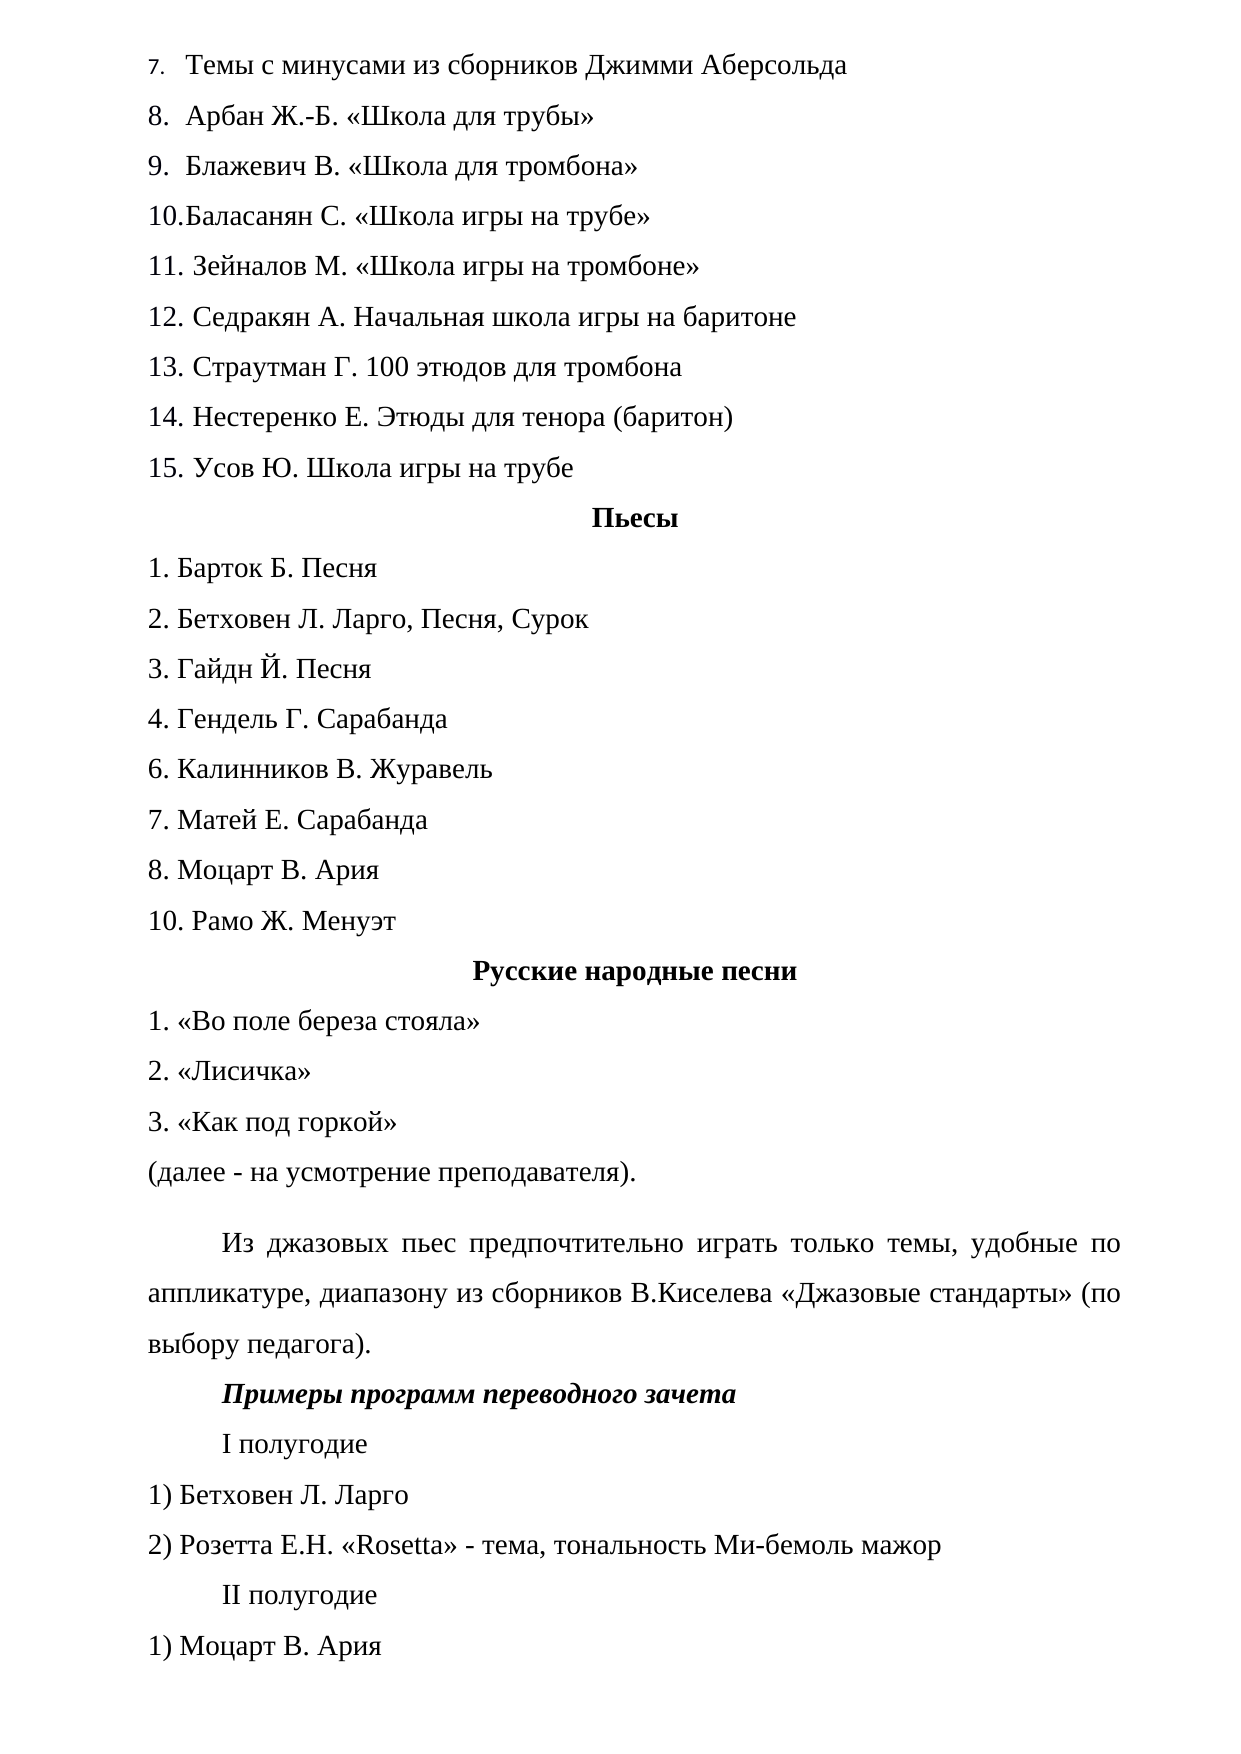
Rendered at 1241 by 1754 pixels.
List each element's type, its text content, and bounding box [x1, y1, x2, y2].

text (далее - на усмотрение преподавателя). [148, 1154, 1122, 1188]
text 6. Калинников В. Журавель [148, 752, 1122, 785]
list Баласанян С. «Школа игры на трубе» [148, 198, 1122, 232]
text 1. «Во поле береза стояла» [148, 1003, 1122, 1037]
text I полугодие [148, 1427, 1122, 1460]
text 2. «Лисичка» [148, 1053, 1122, 1087]
text 3. Гайдн Й. Песня [148, 651, 1122, 684]
text 1) Моцарт В. Ария [148, 1628, 1122, 1661]
text Русские народные песни [148, 953, 1122, 986]
text 10. Рамо Ж. Менуэт [148, 903, 1122, 936]
list Усов Ю. Школа игры на трубе [148, 450, 1122, 483]
text 3. «Как под горкой» [148, 1104, 1122, 1137]
list Арбан Ж.-Б. «Школа для трубы» [148, 98, 1122, 131]
text Пьесы [148, 500, 1122, 534]
list Страутман Г. 100 этюдов для тромбона [148, 349, 1122, 383]
list Блажевич В. «Школа для тромбона» [148, 148, 1122, 181]
list Нестеренко Е. Этюды для тенора (баритон) [148, 399, 1122, 433]
text 8. Моцарт В. Ария [148, 852, 1122, 886]
text Из джазовых пьес предпочтительно играть только темы, удобные по аппликатуре, диапазону из сборников В.Киселева «Джазовые стандарты» (по выбору педагога). [148, 1225, 1122, 1359]
text 4. Гендель Г. Сарабанда [148, 701, 1122, 735]
list Седракян А. Начальная школа игры на баритоне [148, 299, 1122, 332]
text 2) Розетта Е.Н. «Rosetta» - тема, тональность Ми-бемоль мажор [148, 1527, 1122, 1561]
text 1) Бетховен Л. Ларго [148, 1477, 1122, 1510]
list Зейналов М. «Школа игры на тромбоне» [148, 248, 1122, 282]
text 7. Матей Е. Сарабанда [148, 802, 1122, 836]
text 2. Бетховен Л. Ларго, Песня, Сурок [148, 601, 1122, 634]
text 1. Барток Б. Песня [148, 550, 1122, 584]
list Темы с минусами из сборников Джимми Аберсольда [148, 47, 1122, 81]
text II полугодие [148, 1577, 1122, 1611]
text Примеры программ переводного зачета [148, 1376, 1122, 1410]
